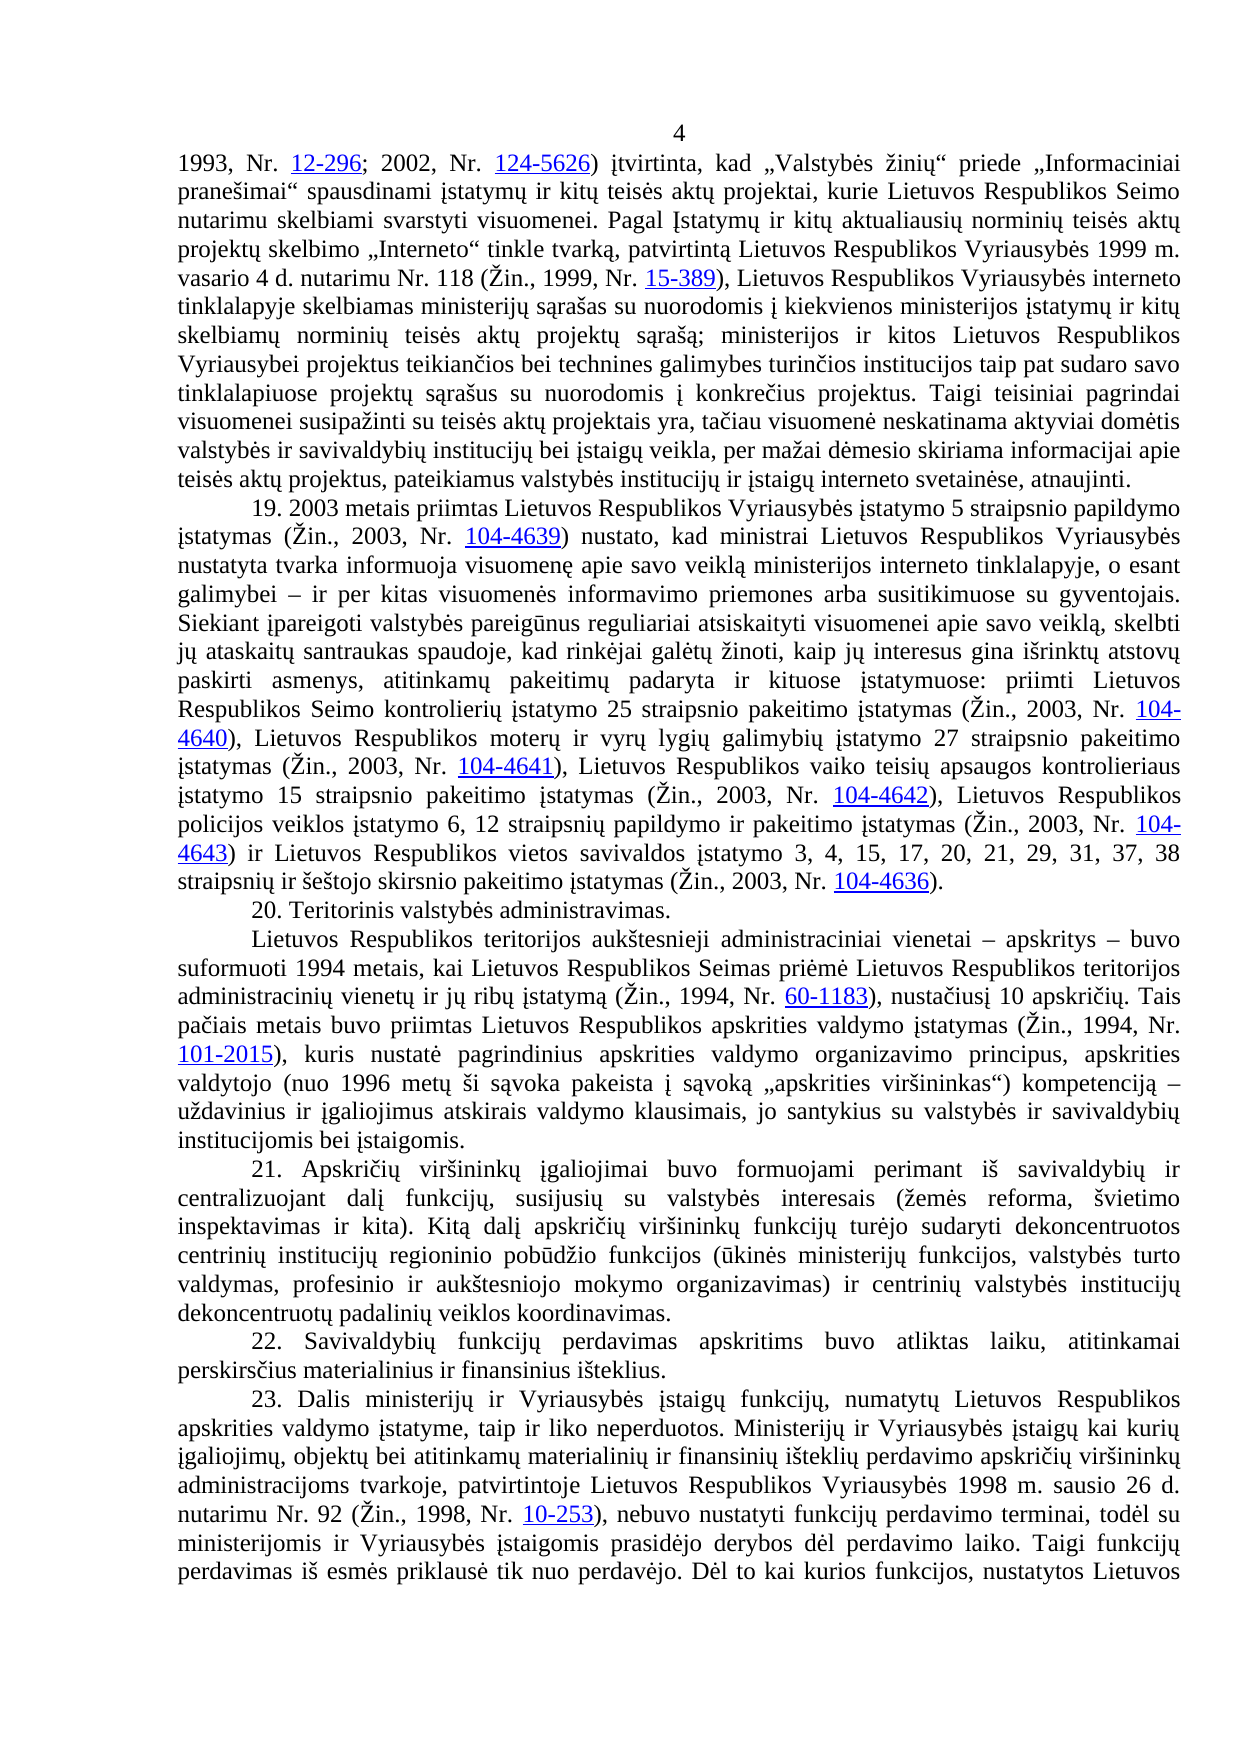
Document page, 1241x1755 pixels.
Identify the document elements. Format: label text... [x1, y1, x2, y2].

text 21. Apskričių viršininkų įgaliojimai buvo formuojami perimant iš savivaldybių ir centralizuojant dalį funkcijų, susijusių su valstybės interesais (žemės reforma, švietimo inspektavimas ir kita). Kitą dalį apskričių viršininkų funkcijų turėjo sudaryti dekoncentruotos centrinių institucijų regioninio pobūdžio funkcijos (ūkinės ministerijų funkcijos, valstybės turto valdymas, profesinio ir aukštesniojo mokymo organizavimas) ir centrinių valstybės institucijų dekoncentruotų padalinių veiklos koordinavimas. [177, 1154, 1181, 1326]
text 20. Teritorinis valstybės administravimas. [177, 895, 1181, 924]
text 1993, Nr. 12-296; 2002, Nr. 124-5626) įtvirtinta, kad „Valstybės žinių“ priede „Informaciniai pranešimai“ spausdinami įstatymų ir kitų teisės aktų projektai, kurie Lietuvos Respublikos Seimo nutarimu skelbiami svarstyti visuomenei. Pagal Įstatymų ir kitų aktualiausių norminių teisės aktų projektų skelbimo „Interneto“ tinkle tvarką, patvirtintą Lietuvos Respublikos Vyriausybės 1999 m. vasario 4 d. nutarimu Nr. 118 (Žin., 1999, Nr. 15-389), Lietuvos Respublikos Vyriausybės interneto tinklalapyje skelbiamas ministerijų sąrašas su nuorodomis į kiekvienos ministerijos įstatymų ir kitų skelbiamų norminių teisės aktų projektų sąrašą; ministerijos ir kitos Lietuvos Respublikos Vyriausybei projektus teikiančios bei technines galimybes turinčios institucijos taip pat sudaro savo tinklalapiuose projektų sąrašus su nuorodomis į konkrečius projektus. Taigi teisiniai pagrindai visuomenei susipažinti su teisės aktų projektais yra, tačiau visuomenė neskatinama aktyviai domėtis valstybės ir savivaldybių institucijų bei įstaigų veikla, per mažai dėmesio skiriama informacijai apie teisės aktų projektus, pateikiamus valstybės institucijų ir įstaigų interneto svetainėse, atnaujinti. [177, 148, 1181, 493]
text 19. 2003 metais priimtas Lietuvos Respublikos Vyriausybės įstatymo 5 straipsnio papildymo įstatymas (Žin., 2003, Nr. 104-4639) nustato, kad ministrai Lietuvos Respublikos Vyriausybės nustatyta tvarka informuoja visuomenę apie savo veiklą ministerijos interneto tinklalapyje, o esant galimybei – ir per kitas visuomenės informavimo priemones arba susitikimuose su gyventojais. Siekiant įpareigoti valstybės pareigūnus reguliariai atsiskaityti visuomenei apie savo veiklą, skelbti jų ataskaitų santraukas spaudoje, kad rinkėjai galėtų žinoti, kaip jų interesus gina išrinktų atstovų paskirti asmenys, atitinkamų pakeitimų padaryta ir kituose įstatymuose: priimti Lietuvos Respublikos Seimo kontrolierių įstatymo 25 straipsnio pakeitimo įstatymas (Žin., 2003, Nr. 104-4640), Lietuvos Respublikos moterų ir vyrų lygių galimybių įstatymo 27 straipsnio pakeitimo įstatymas (Žin., 2003, Nr. 104-4641), Lietuvos Respublikos vaiko teisių apsaugos kontrolieriaus įstatymo 15 straipsnio pakeitimo įstatymas (Žin., 2003, Nr. 104-4642), Lietuvos Respublikos policijos veiklos įstatymo 6, 12 straipsnių papildymo ir pakeitimo įstatymas (Žin., 2003, Nr. 104-4643) ir Lietuvos Respublikos vietos savivaldos įstatymo 3, 4, 15, 17, 20, 21, 29, 31, 37, 38 straipsnių ir šeštojo skirsnio pakeitimo įstatymas (Žin., 2003, Nr. 104-4636). [177, 493, 1181, 895]
text 23. Dalis ministerijų ir Vyriausybės įstaigų funkcijų, numatytų Lietuvos Respublikos apskrities valdymo įstatyme, taip ir liko neperduotos. Ministerijų ir Vyriausybės įstaigų kai kurių įgaliojimų, objektų bei atitinkamų materialinių ir finansinių išteklių perdavimo apskričių viršininkų administracijoms tvarkoje, patvirtintoje Lietuvos Respublikos Vyriausybės 1998 m. sausio 26 d. nutarimu Nr. 92 (Žin., 1998, Nr. 10-253), nebuvo nustatyti funkcijų perdavimo terminai, todėl su ministerijomis ir Vyriausybės įstaigomis prasidėjo derybos dėl perdavimo laiko. Taigi funkcijų perdavimas iš esmės priklausė tik nuo perdavėjo. Dėl to kai kurios funkcijos, nustatytos Lietuvos [177, 1384, 1181, 1585]
text Lietuvos Respublikos teritorijos aukštesnieji administraciniai vienetai – apskritys – buvo suformuoti 1994 metais, kai Lietuvos Respublikos Seimas priėmė Lietuvos Respublikos teritorijos administracinių vienetų ir jų ribų įstatymą (Žin., 1994, Nr. 60-1183), nustačiusį 10 apskričių. Tais pačiais metais buvo priimtas Lietuvos Respublikos apskrities valdymo įstatymas (Žin., 1994, Nr. 101-2015), kuris nustatė pagrindinius apskrities valdymo organizavimo principus, apskrities valdytojo (nuo 1996 metų ši sąvoka pakeista į sąvoką „apskrities viršininkas“) kompetenciją – uždavinius ir įgaliojimus atskirais valdymo klausimais, jo santykius su valstybės ir savivaldybių institucijomis bei įstaigomis. [177, 924, 1181, 1154]
text 22. Savivaldybių funkcijų perdavimas apskritims buvo atliktas laiku, atitinkamai perskirsčius materialinius ir finansinius išteklius. [177, 1326, 1181, 1384]
